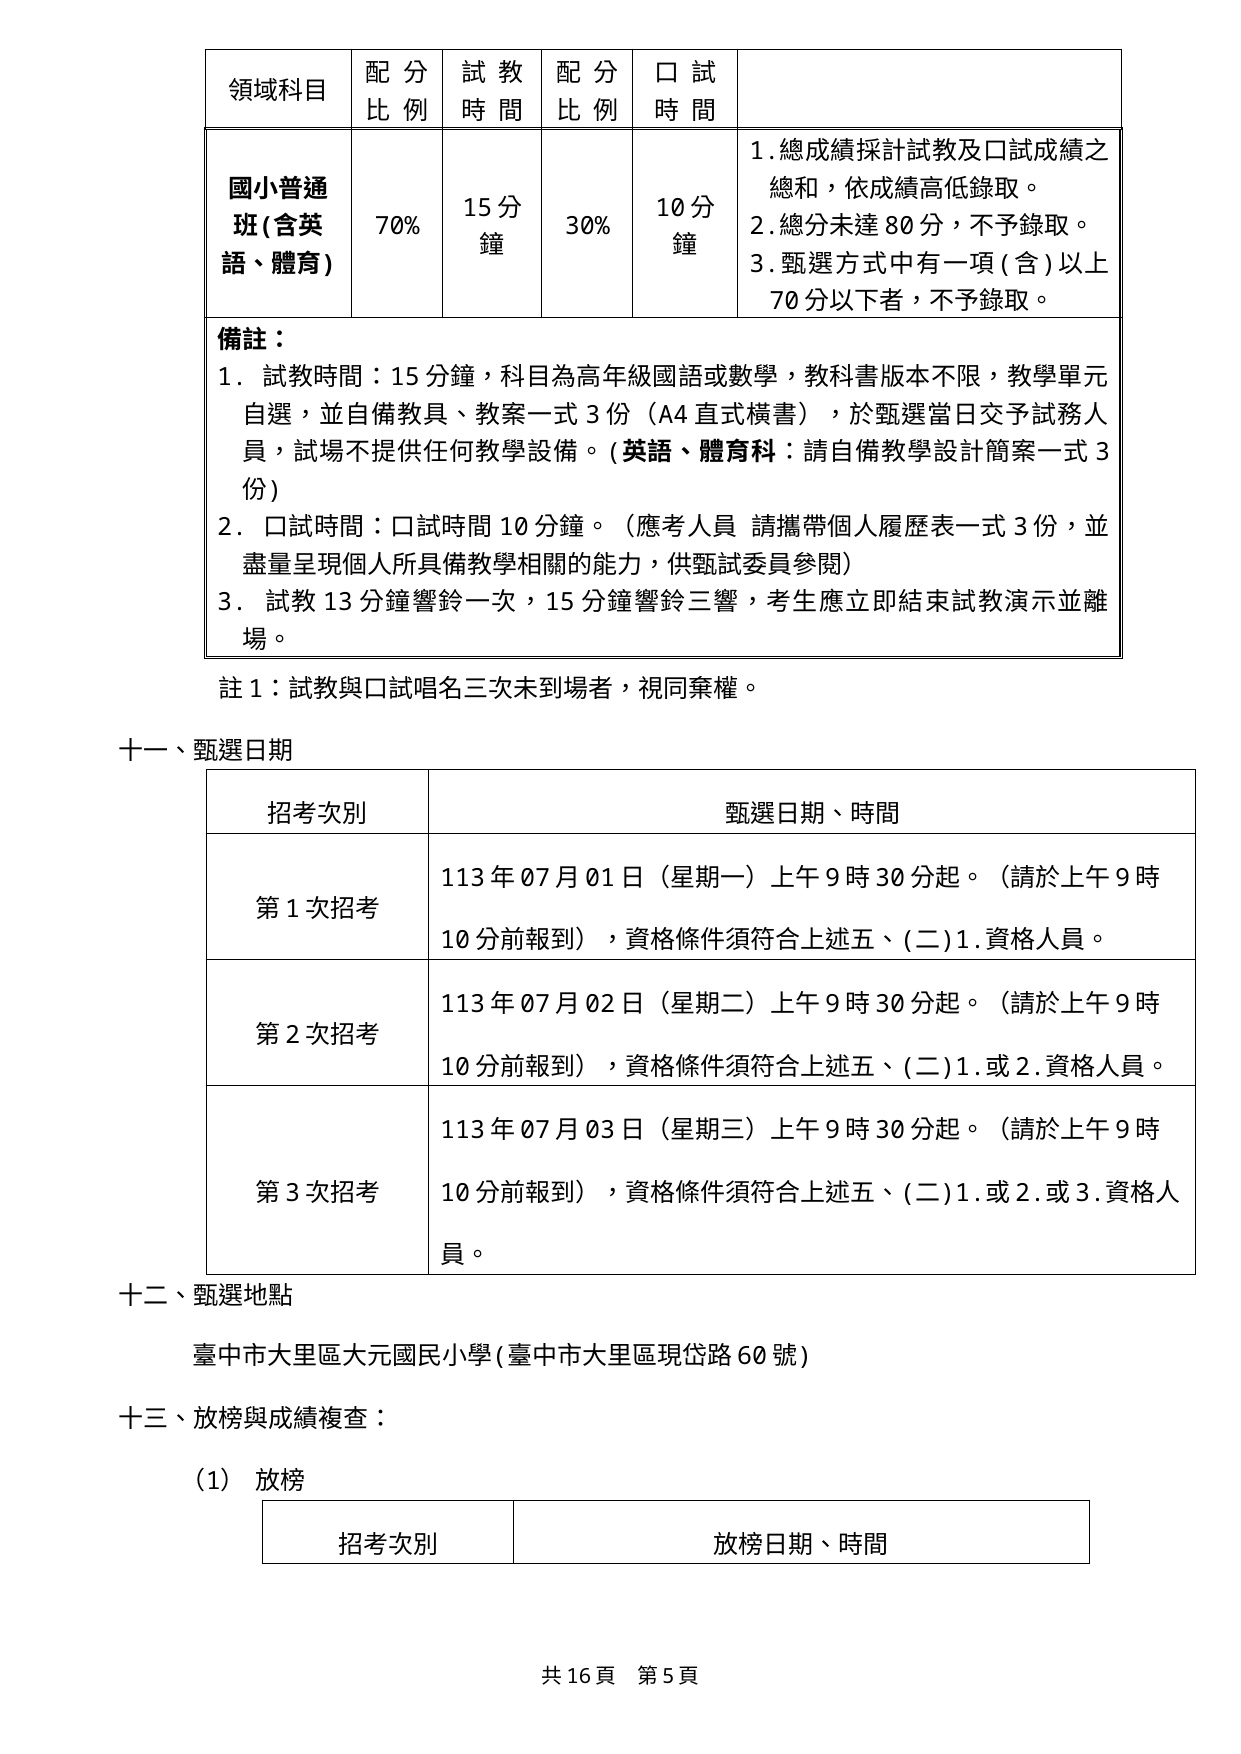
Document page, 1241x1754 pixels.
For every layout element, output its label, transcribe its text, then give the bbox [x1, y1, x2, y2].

table_cell 70% [352, 130, 442, 317]
table_cell 試 教 時 間 [443, 50, 541, 127]
list 放榜 [181, 1437, 1122, 1499]
table_cell 配 分 比 例 [542, 50, 632, 127]
text 十二、甄選地點 [118, 1274, 1122, 1312]
table_header 放榜日期、時間 [514, 1501, 1089, 1563]
table_cell 1.總成績採計試教及口試成績之總和，依成績高低錄取。 2.總分未達80分，不予錄取。 3.甄選方式中有一項(含)以上70分以下者，不予錄取。 [738, 130, 1119, 317]
table_cell 113年07月02日（星期二）上午9時30分起。（請於上午9時10分前報到），資格條件須符合上述五、(二)1.或2.資格人員。 [429, 960, 1195, 1085]
table_cell 備註： 1. 試教時間：15分鐘，科目為高年級國語或數學，教科書版本不限，教學單元自選，並自備教具、教案一式3份（A4直式橫書），於甄選當日交予試務人員，試場不提供任何教學設備。(英語、體育科：請自備教學設計簡案一式3份) 2. 口試時間：口試時間10分鐘。（應考人員 請攜帶個人履歷表一式3份，並盡量呈現個人所具備教學相關的能力，供甄試委員參閱） 3. 試教13分鐘響鈴一次，15分鐘響鈴三響，考生應立即結束試教演示並離場。 [207, 318, 1119, 656]
text 臺中市大里區大元國民小學(臺中市大里區現岱路60號) [192, 1312, 1122, 1374]
table_cell 113年07月01日（星期一）上午9時30分起。（請於上午9時10分前報到），資格條件須符合上述五、(二)1.資格人員。 [429, 834, 1195, 959]
text 十三、放榜與成績複查： [118, 1374, 1122, 1437]
table_cell 30% [542, 130, 632, 317]
table_cell 配 分 比 例 [352, 50, 442, 127]
table_cell 113年07月03日（星期三）上午9時30分起。（請於上午9時10分前報到），資格條件須符合上述五、(二)1.或2.或3.資格人員。 [429, 1086, 1195, 1273]
table_cell 第2次招考 [207, 960, 428, 1085]
table_header 招考次別 [207, 770, 428, 833]
table_cell 第3次招考 [207, 1086, 428, 1273]
text 十一、甄選日期 [118, 707, 1122, 769]
table_cell 口 試 時 間 [633, 50, 737, 127]
table_cell 15分鐘 [443, 130, 541, 317]
text 註1：試教與口試唱名三次未到場者，視同棄權。 [218, 659, 1122, 707]
table_cell 第1次招考 [207, 834, 428, 959]
table_header [738, 50, 1121, 127]
table_header 甄選日期、時間 [429, 770, 1195, 833]
table_header 領域科目 [206, 50, 351, 127]
table_cell 國小普通班(含英語、體育) [207, 130, 351, 317]
table_cell 10分鐘 [633, 130, 737, 317]
table_header 招考次別 [263, 1501, 513, 1563]
